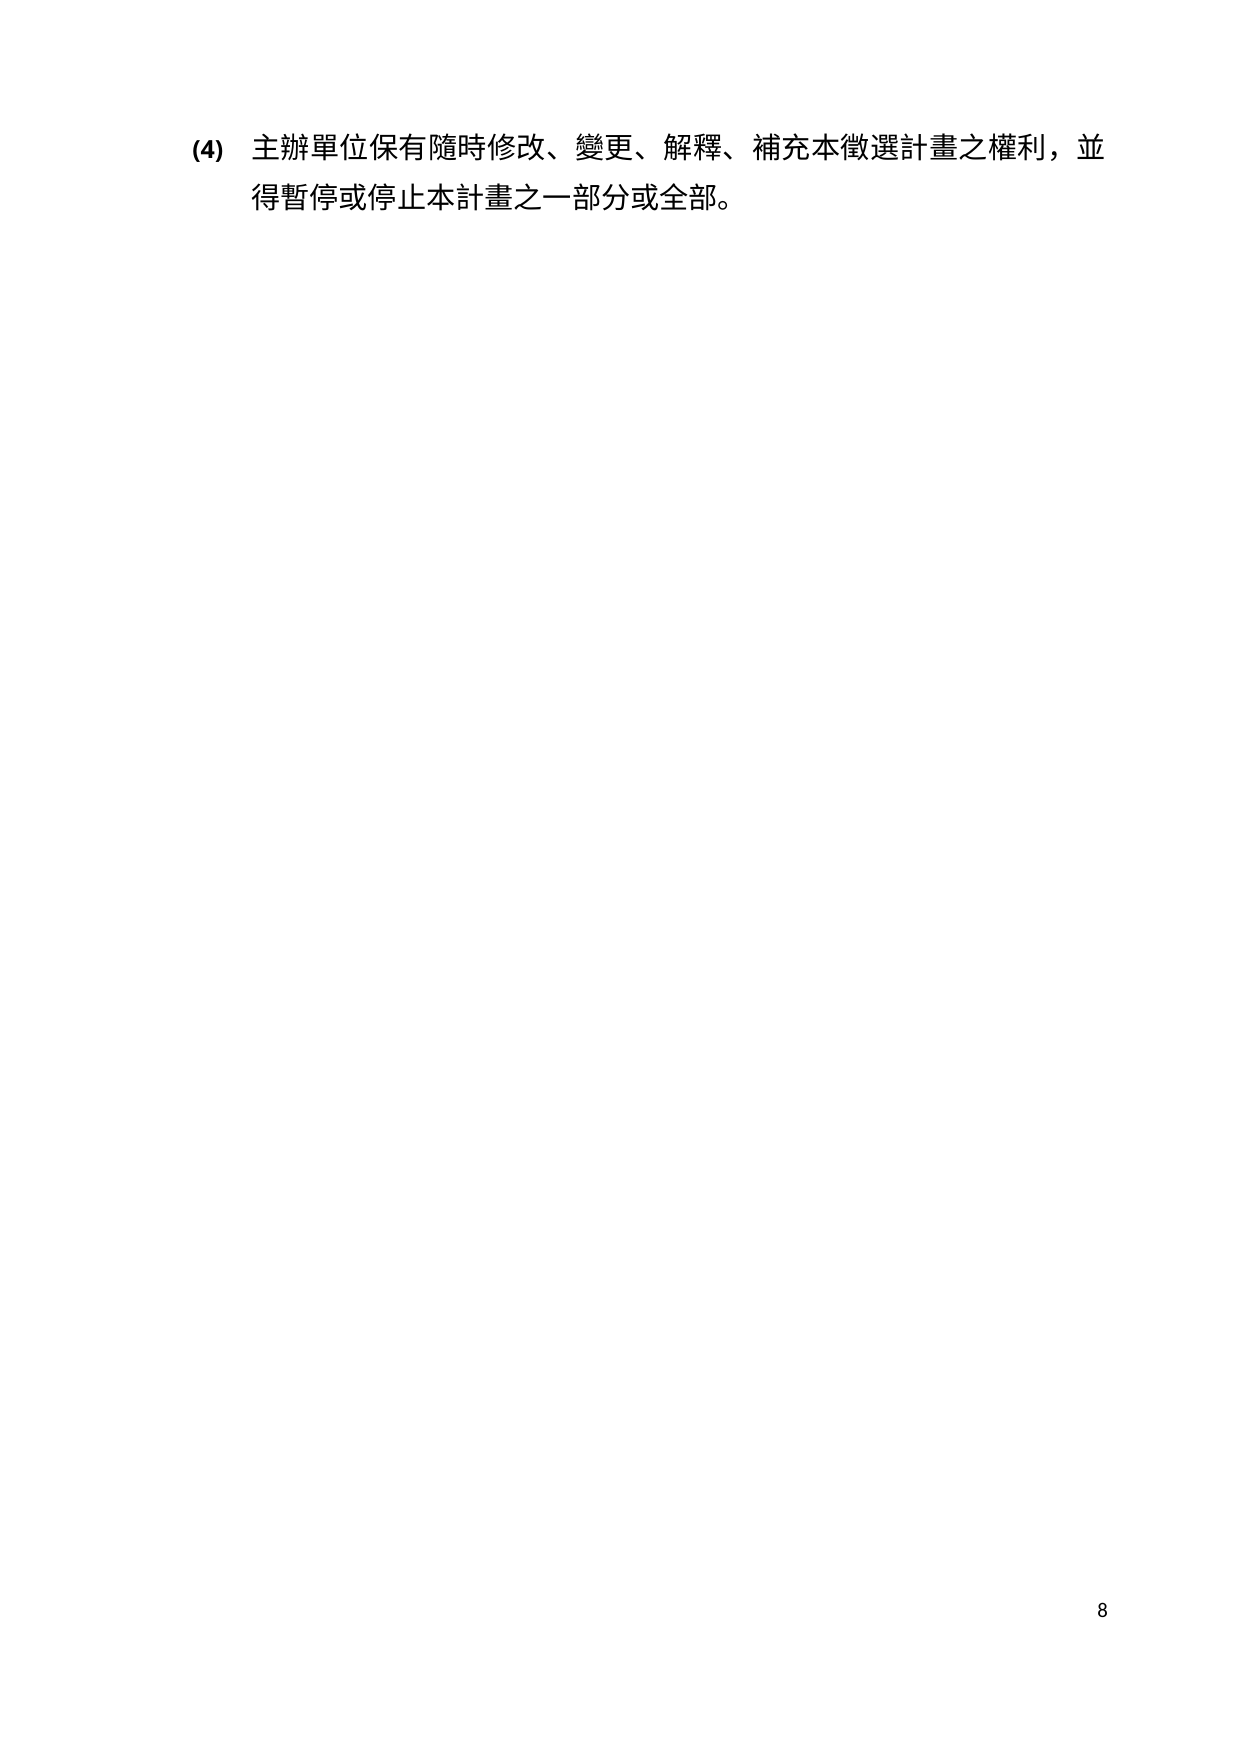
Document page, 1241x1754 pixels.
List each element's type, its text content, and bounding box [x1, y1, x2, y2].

list 主辦單位保有隨時修改、變更、解釋、補充本徵選計畫之權利，並得暫停或停止本計畫之一部分或全部。 [192, 118, 1107, 218]
